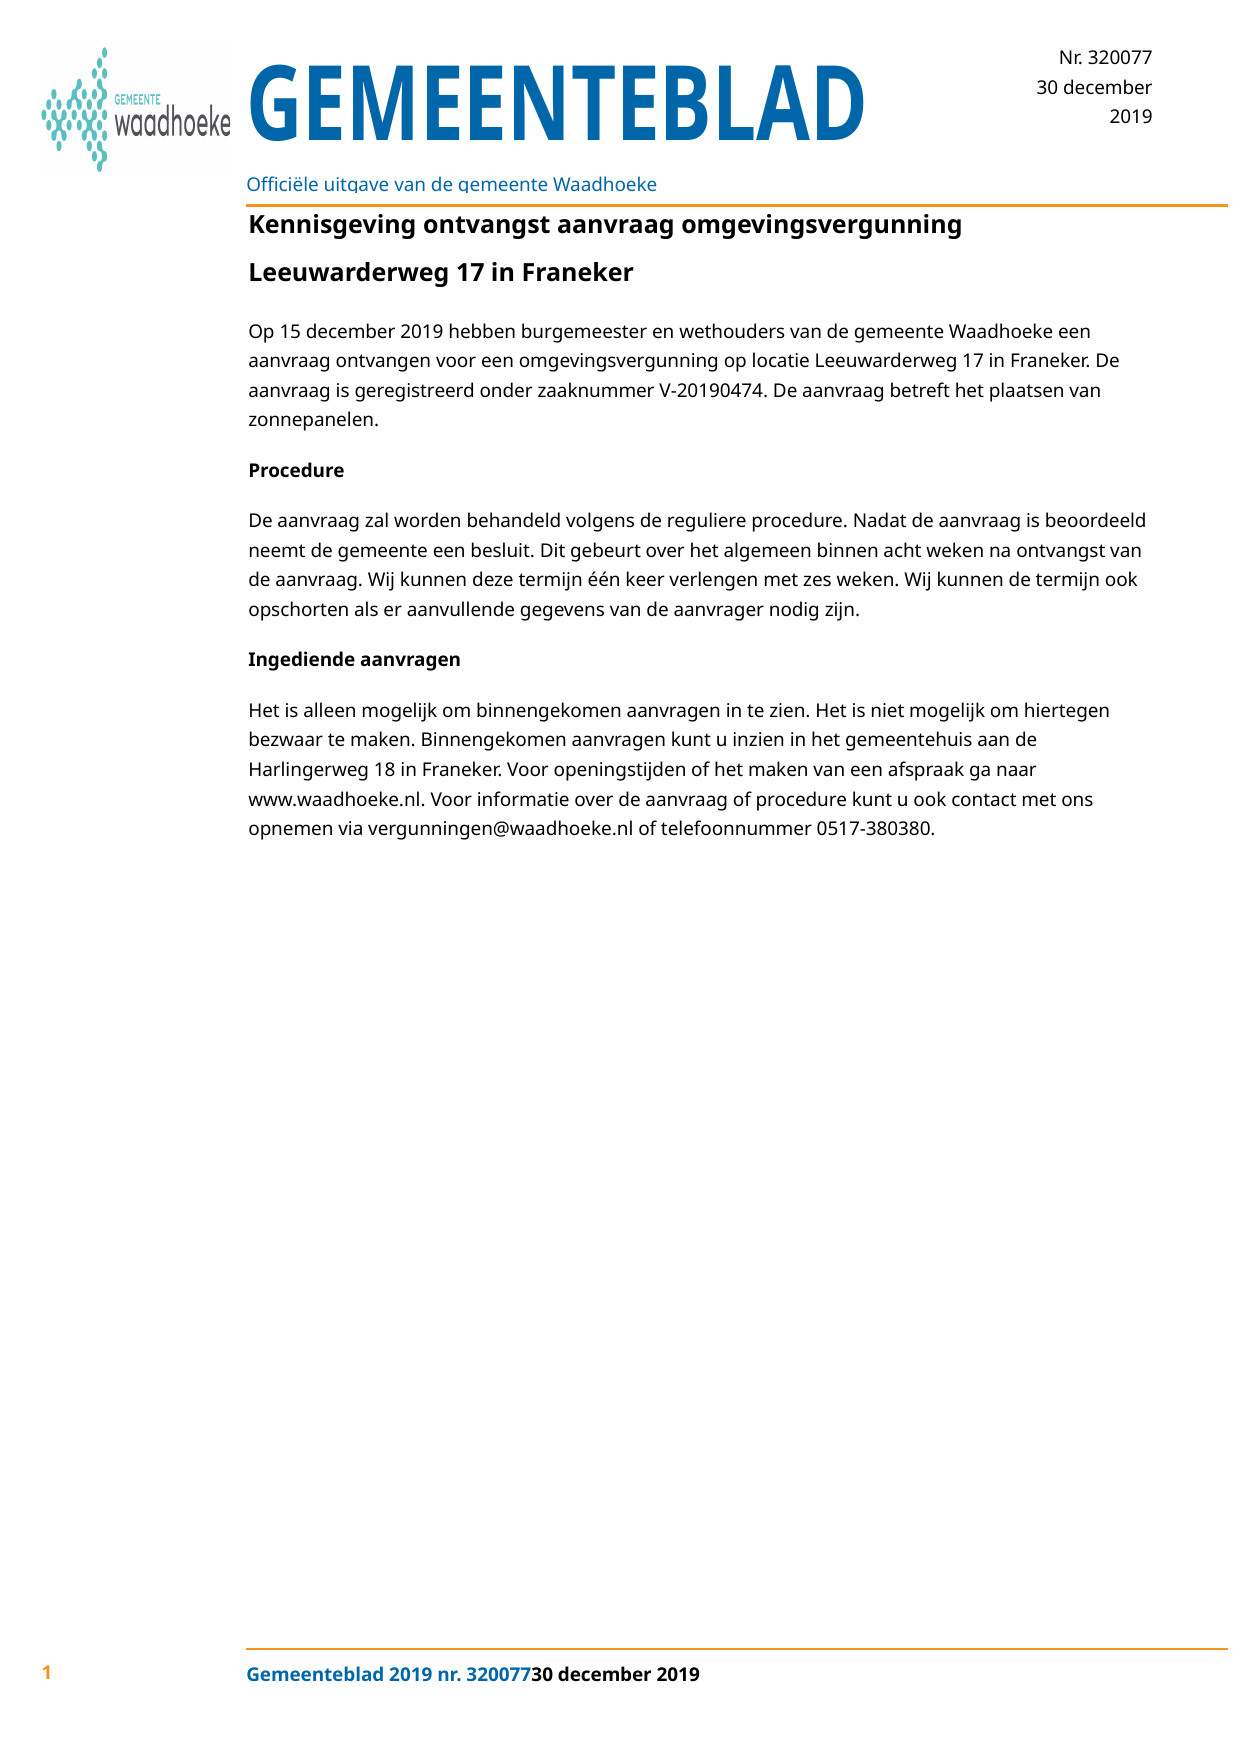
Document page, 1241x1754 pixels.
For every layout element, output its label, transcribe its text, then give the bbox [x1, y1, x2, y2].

picture [41, 47, 231, 172]
text Procedure [248, 457, 1152, 483]
text Het is alleen mogelijk om binnengekomen aanvragen in te zien. Het is niet mogelijk om hiertegen bezwaar te maken. Binnengekomen aanvragen kunt u inzien in het gemeentehuis aan de Harlingerweg 18 in Franeker. Voor openingstijden of het maken van een afspraak ga naar www.waadhoeke.nl. Voor informatie over de aanvraag of procedure kunt u ook contact met ons opnemen via vergunningen@waadhoeke.nl of telefoonnummer 0517-380380. [248, 697, 1152, 841]
text De aanvraag zal worden behandeld volgens de reguliere procedure. Nadat de aanvraag is beoordeeld neemt de gemeente een besluit. Dit gebeurt over het algemeen binnen acht weken na ontvangst van de aanvraag. Wij kunnen deze termijn één keer verlengen met zes weken. Wij kunnen de termijn ook opschorten als er aanvullende gegevens van de aanvrager nodig zijn. [248, 507, 1152, 622]
text Kennisgeving ontvangst aanvraag omgevingsvergunning Leeuwarderweg 17 in Franeker [248, 207, 1152, 288]
text Op 15 december 2019 hebben burgemeester en wethouders van de gemeente Waadhoeke een aanvraag ontvangen voor een omgevingsvergunning op locatie Leeuwarderweg 17 in Franeker. De aanvraag is geregistreerd onder zaaknummer V-20190474. De aanvraag betreft het plaatsen van zonnepanelen. [248, 318, 1152, 432]
text Ingediende aanvragen [248, 647, 1152, 672]
